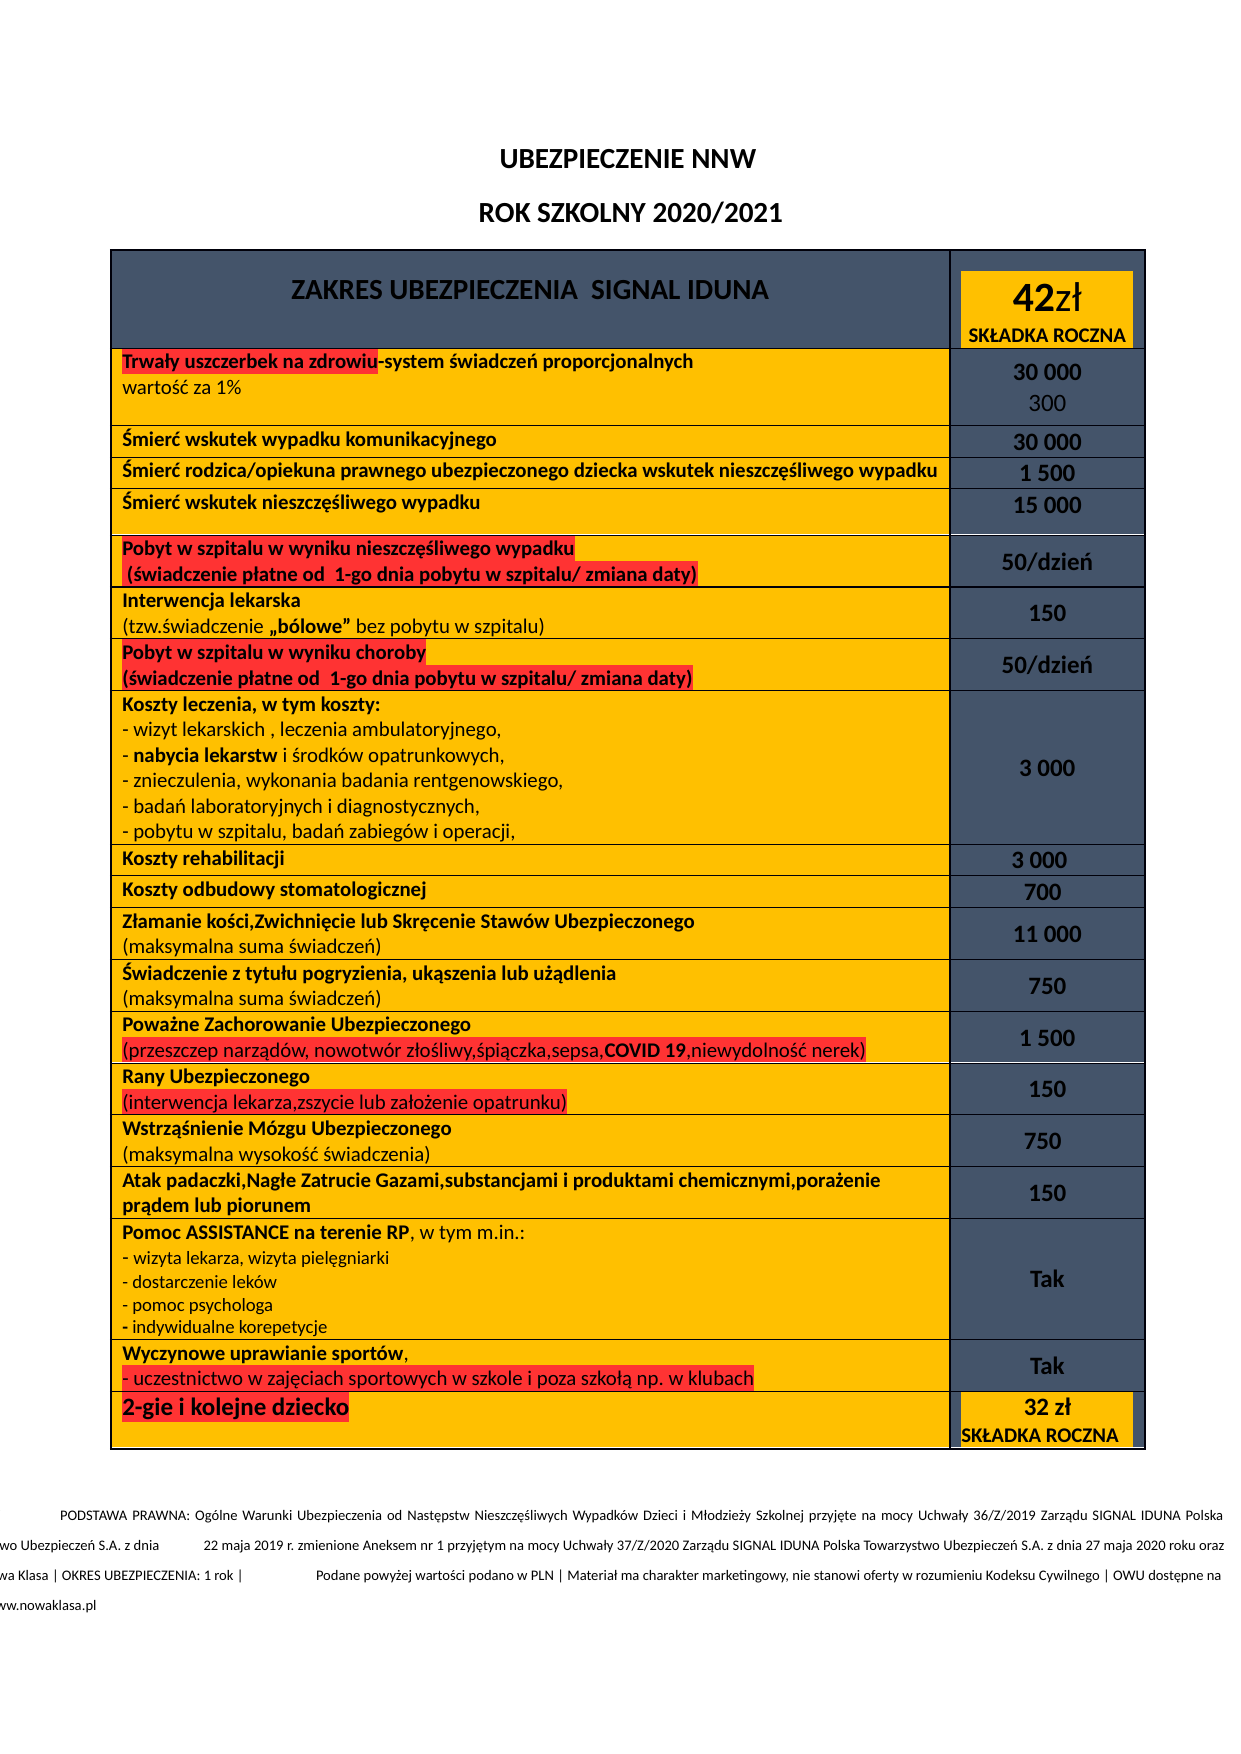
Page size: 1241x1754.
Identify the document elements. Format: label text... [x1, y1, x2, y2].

table_cell Pobyt w szpitalu w wyniku choroby (świadczenie płatne od 1-go dnia pobytu w szpitalu/ zmiana daty) [112, 639, 949, 690]
table_cell Poważne Zachorowanie Ubezpieczonego (przeszczep narządów, nowotwór złośliwy,śpiączka,sepsa,COVID 19,niewydolność nerek) [112, 1012, 949, 1062]
table_cell Rany Ubezpieczonego (interwencja lekarza,zszycie lub założenie opatrunku) [112, 1064, 949, 1114]
table_cell Śmierć wskutek nieszczęśliwego wypadku [112, 489, 949, 534]
table_cell 50/dzień [951, 639, 1144, 690]
text ROK SZKOLNY 2020/2021 [29, 194, 1226, 230]
table_cell Pobyt w szpitalu w wyniku nieszczęśliwego wypadku (świadczenie płatne od 1-go dnia pobytu w szpitalu/ zmiana daty) [112, 536, 949, 586]
table_cell Wstrząśnienie Mózgu Ubezpieczonego (maksymalna wysokość świadczenia) [112, 1115, 949, 1166]
table_cell Wyczynowe uprawianie sportów, - uczestnictwo w zajęciach sportowych w szkole i poza szkołą np. w klubach [112, 1340, 949, 1391]
table_cell 150 [951, 1064, 1144, 1114]
table_cell 2-gie i kolejne dziecko [112, 1392, 949, 1447]
table_cell 1 500 [951, 1012, 1144, 1062]
table_cell 750 [951, 1115, 1144, 1166]
text PODSTAW PODSTAWA PRAWNA: Ogólne Warunki Ubezpieczenia od Następstw Nieszczęśliwych Wypadków Dzieci i Młodzieży Szkolnej przyjęte na mocy Uchwały 36/Z/2019 Zarządu SIGNAL IDUNA Polska Towarzystwo Ubezpieczeń S.A. z dnia 22 maja 2019 r. zmienione Aneksem nr 1 przyjętym na mocy Uchwały 37/Z/2020 Zarządu SIGNAL IDUNA Polska Towarzystwo Ubezpieczeń S.A. z dnia 27 maja 2020 roku oraz Pakiet Nowa Klasa | OKRES UBEZPIECZENIA: 1 rok | Podane powyżej wartości podano w PLN | Materiał ma charakter marketingowy, nie stanowi oferty w rozumieniu Kodeksu Cywilnego | OWU dostępne na stronie www.nowaklasa.pl [0, 1496, 1226, 1614]
table_cell 50/dzień [951, 536, 1144, 586]
table_cell Tak [951, 1219, 1144, 1339]
table_cell Atak padaczki,Nagłe Zatrucie Gazami,substancjami i produktami chemicznymi,porażenie prądem lub piorunem [112, 1167, 949, 1218]
table_cell 15 000 [951, 489, 1144, 534]
table_cell 150 [951, 588, 1144, 638]
table_cell 750 [951, 960, 1144, 1011]
table_cell Śmierć rodzica/opiekuna prawnego ubezpieczonego dziecka wskutek nieszczęśliwego wypadku [112, 458, 949, 488]
table_header ZAKRES UBEZPIECZENIA SIGNAL IDUNA [112, 251, 949, 348]
table_cell 30 000 [951, 426, 1144, 457]
table_cell Interwencja lekarska (tzw.świadczenie „bólowe” bez pobytu w szpitalu) [112, 588, 949, 638]
table_cell Tak [951, 1340, 1144, 1391]
table_cell Pomoc ASSISTANCE na terenie RP, w tym m.in.: - wizyta lekarza, wizyta pielęgniarki - dostarczenie leków - pomoc psychologa - indywidualne korepetycje [112, 1219, 949, 1339]
table_cell 700 [951, 876, 1144, 907]
table_cell 1 500 [951, 458, 1144, 488]
table_cell Świadczenie z tytułu pogryzienia, ukąszenia lub użądlenia (maksymalna suma świadczeń) [112, 960, 949, 1011]
table_cell 11 000 [951, 908, 1144, 959]
table_cell 32 zł SKŁADKA ROCZNA [1133, 1392, 1144, 1447]
table_cell Koszty leczenia, w tym koszty: - wizyt lekarskich , leczenia ambulatoryjnego, - nabycia lekarstw i środków opatrunkowych, - znieczulenia, wykonania badania rentgenowskiego, - badań laboratoryjnych i diagnostycznych, - pobytu w szpitalu, badań zabiegów i operacji, [112, 691, 949, 844]
table_cell 32 zł SKŁADKA ROCZNA [951, 1392, 961, 1447]
table_cell 3 000 [951, 845, 1144, 875]
text UBEZPIECZENIE NNW [29, 140, 1226, 175]
table_cell 3 000 [951, 691, 1144, 844]
table_header 42zł SKŁADKA ROCZNA [951, 251, 1144, 348]
table_cell 30 000 300 [951, 349, 1144, 425]
table_cell Koszty odbudowy stomatologicznej [112, 876, 949, 907]
table_cell 150 [951, 1167, 1144, 1218]
table_cell Złamanie kości,Zwichnięcie lub Skręcenie Stawów Ubezpieczonego (maksymalna suma świadczeń) [112, 908, 949, 959]
table_cell Śmierć wskutek wypadku komunikacyjnego [112, 426, 949, 457]
table_cell Koszty rehabilitacji [112, 845, 949, 875]
table_cell Trwały uszczerbek na zdrowiu-system świadczeń proporcjonalnych wartość za 1% [112, 349, 949, 425]
